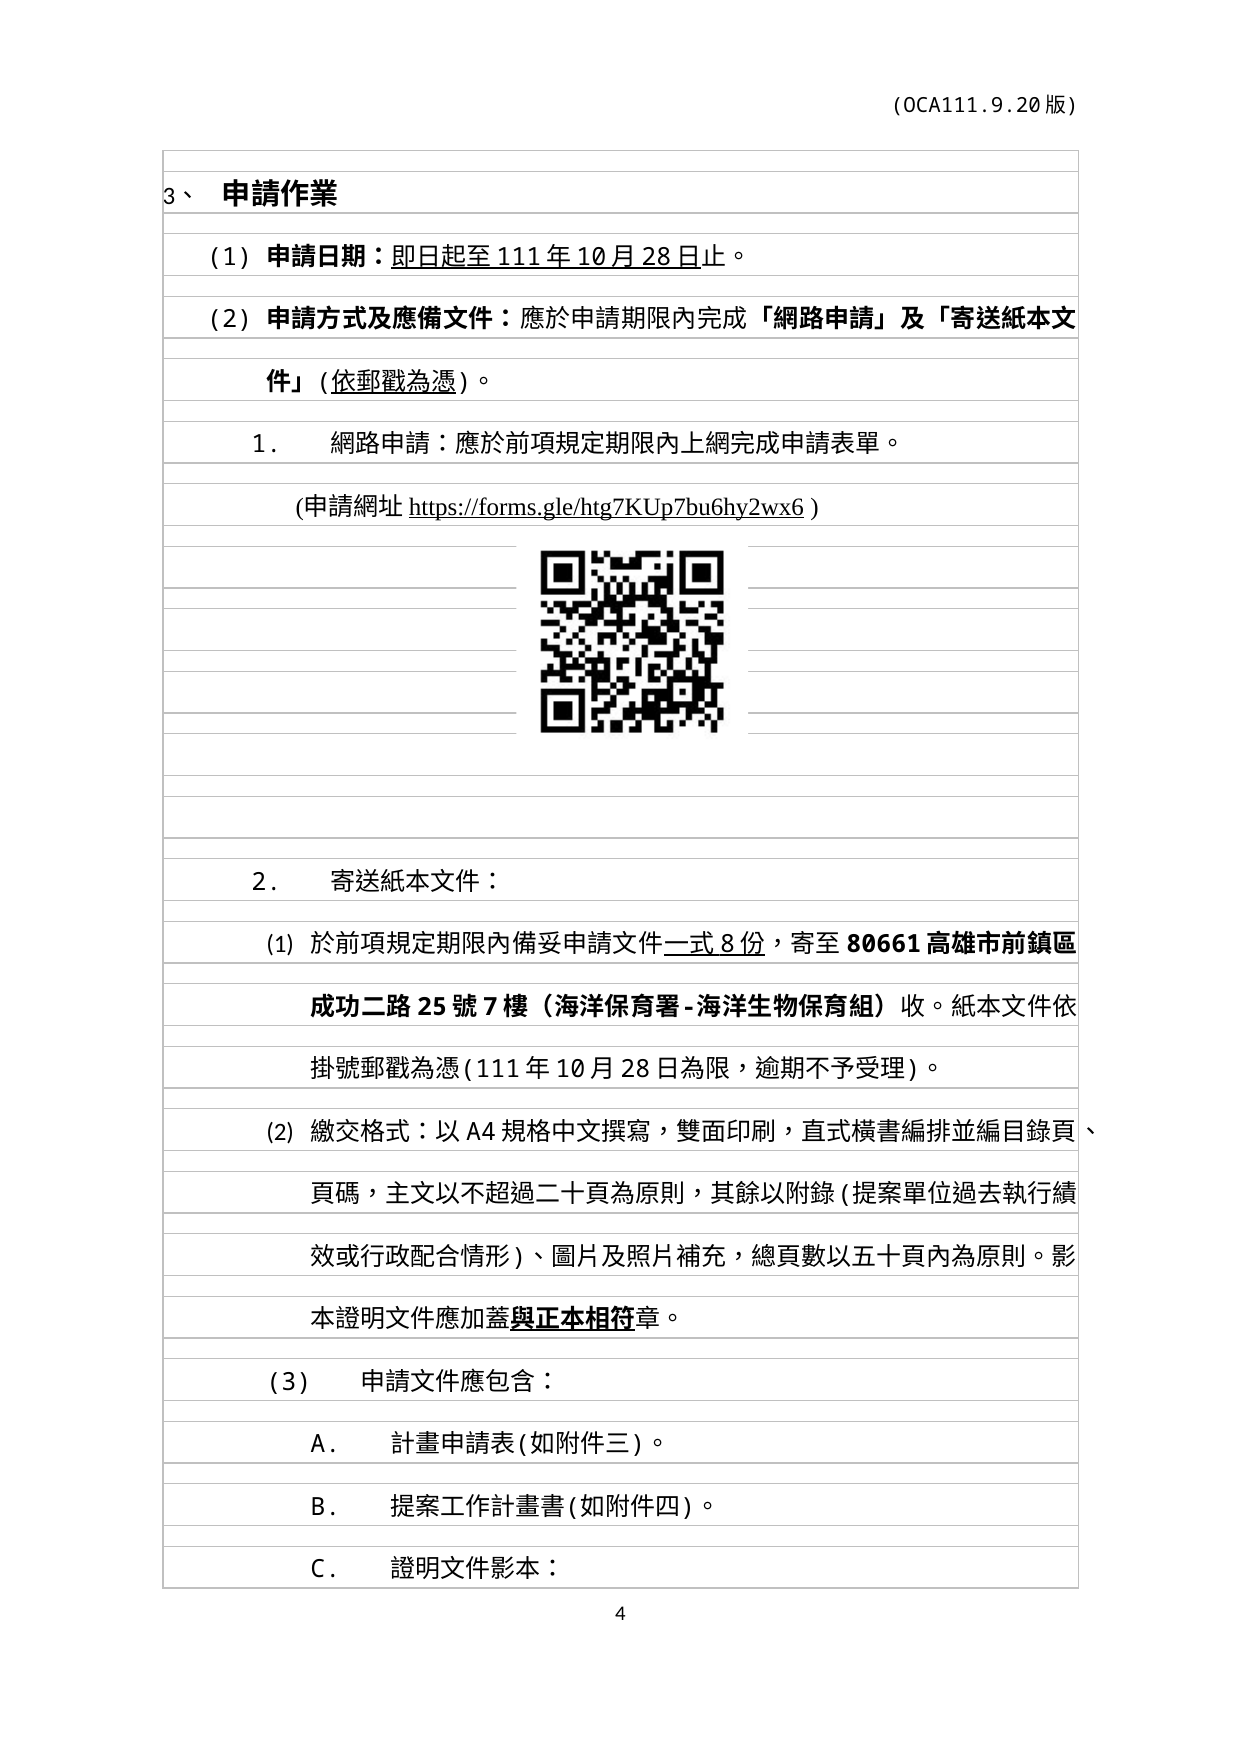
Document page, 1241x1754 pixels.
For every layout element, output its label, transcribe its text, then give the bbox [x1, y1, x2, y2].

list 申請文件應包含： [266, 1359, 1078, 1400]
list 申請日期：即日起至111年10月28日止。 [207, 234, 1078, 275]
list 繳交格式：以A4規格中文撰寫，雙面印刷，直式橫書編排並編目錄頁、頁碼，主文以不超過二十頁為原則，其餘以附錄(提案單位過去執行績效或行政配合情形)、圖片及照片補充，總頁數以五十頁內為原則。影本證明文件應加蓋與正本相符章。 [266, 1276, 1078, 1296]
list 於前項規定期限內備妥申請文件一式8份，寄至80661高雄市前鎮區 [266, 922, 1078, 962]
list 繳交格式：以A4規格中文撰寫，雙面印刷，直式橫書編排並編目錄頁、頁碼，主文以不超過二十頁為原則，其餘以附錄(提案單位過去執行績效或行政配合情形)、圖片及照片補充，總頁數以五十頁內為原則。影本證明文件應加蓋與正本相符章。 [266, 1109, 1078, 1150]
list 繳交格式：以A4規格中文撰寫，雙面印刷，直式橫書編排並編目錄頁、頁碼，主文以不超過二十頁為原則，其餘以附錄(提案單位過去執行績效或行政配合情形)、圖片及照片補充，總頁數以五十頁內為原則。影本證明文件應加蓋與正本相符章。 [266, 1214, 1078, 1233]
list [310, 1464, 1078, 1483]
list 件」(依郵戳為憑)。 [207, 359, 1078, 400]
list [310, 1401, 1078, 1421]
list [164, 151, 1078, 171]
list 申請作業 [164, 172, 1078, 212]
list [266, 901, 1078, 921]
list 繳交格式：以A4規格中文撰寫，雙面印刷，直式橫書編排並編目錄頁、頁碼，主文以不超過二十頁為原則，其餘以附錄(提案單位過去執行績效或行政配合情形)、圖片及照片補充，總頁數以五十頁內為原則。影本證明文件應加蓋與正本相符章。 [266, 1234, 1078, 1275]
list 繳交格式：以A4規格中文撰寫，雙面印刷，直式橫書編排並編目錄頁、頁碼，主文以不超過二十頁為原則，其餘以附錄(提案單位過去執行績效或行政配合情形)、圖片及照片補充，總頁數以五十頁內為原則。影本證明文件應加蓋與正本相符章。 [266, 1297, 1078, 1337]
list [266, 964, 1078, 983]
list 提案工作計畫書(如附件四)。 [310, 1484, 1078, 1525]
list 掛號郵戳為憑(111年10月28日為限，逾期不予受理)。 [266, 1047, 1078, 1087]
list [207, 339, 1078, 358]
list 繳交格式：以A4規格中文撰寫，雙面印刷，直式橫書編排並編目錄頁、頁碼，主文以不超過二十頁為原則，其餘以附錄(提案單位過去執行績效或行政配合情形)、圖片及照片補充，總頁數以五十頁內為原則。影本證明文件應加蓋與正本相符章。 [266, 1089, 1078, 1108]
list 繳交格式：以A4規格中文撰寫，雙面印刷，直式橫書編排並編目錄頁、頁碼，主文以不超過二十頁為原則，其餘以附錄(提案單位過去執行績效或行政配合情形)、圖片及照片補充，總頁數以五十頁內為原則。影本證明文件應加蓋與正本相符章。 [266, 1151, 1078, 1171]
text [295, 464, 1078, 483]
list 計畫申請表(如附件三)。 [310, 1422, 1078, 1462]
list [266, 1026, 1078, 1046]
list [266, 1339, 1078, 1358]
list [207, 276, 1078, 296]
list 繳交格式：以A4規格中文撰寫，雙面印刷，直式橫書編排並編目錄頁、頁碼，主文以不超過二十頁為原則，其餘以附錄(提案單位過去執行績效或行政配合情形)、圖片及照片補充，總頁數以五十頁內為原則。影本證明文件應加蓋與正本相符章。 [266, 1172, 1078, 1212]
list [251, 839, 1078, 858]
list 網路申請：應於前項規定期限內上網完成申請表單。 [251, 422, 1078, 462]
list [251, 401, 1078, 421]
list 成功二路25號7樓（海洋保育署-海洋生物保育組）收。紙本文件依 [266, 984, 1078, 1025]
list 證明文件影本： [310, 1547, 1078, 1587]
list 申請方式及應備文件：應於申請期限內完成「網路申請」及「寄送紙本文 [207, 297, 1078, 337]
text (申請網址https://forms.gle/htg7KUp7bu6hy2wx6 ) [295, 484, 1078, 525]
list 寄送紙本文件： [251, 859, 1078, 900]
picture [516, 526, 749, 758]
list [310, 1526, 1078, 1546]
list [207, 214, 1078, 233]
